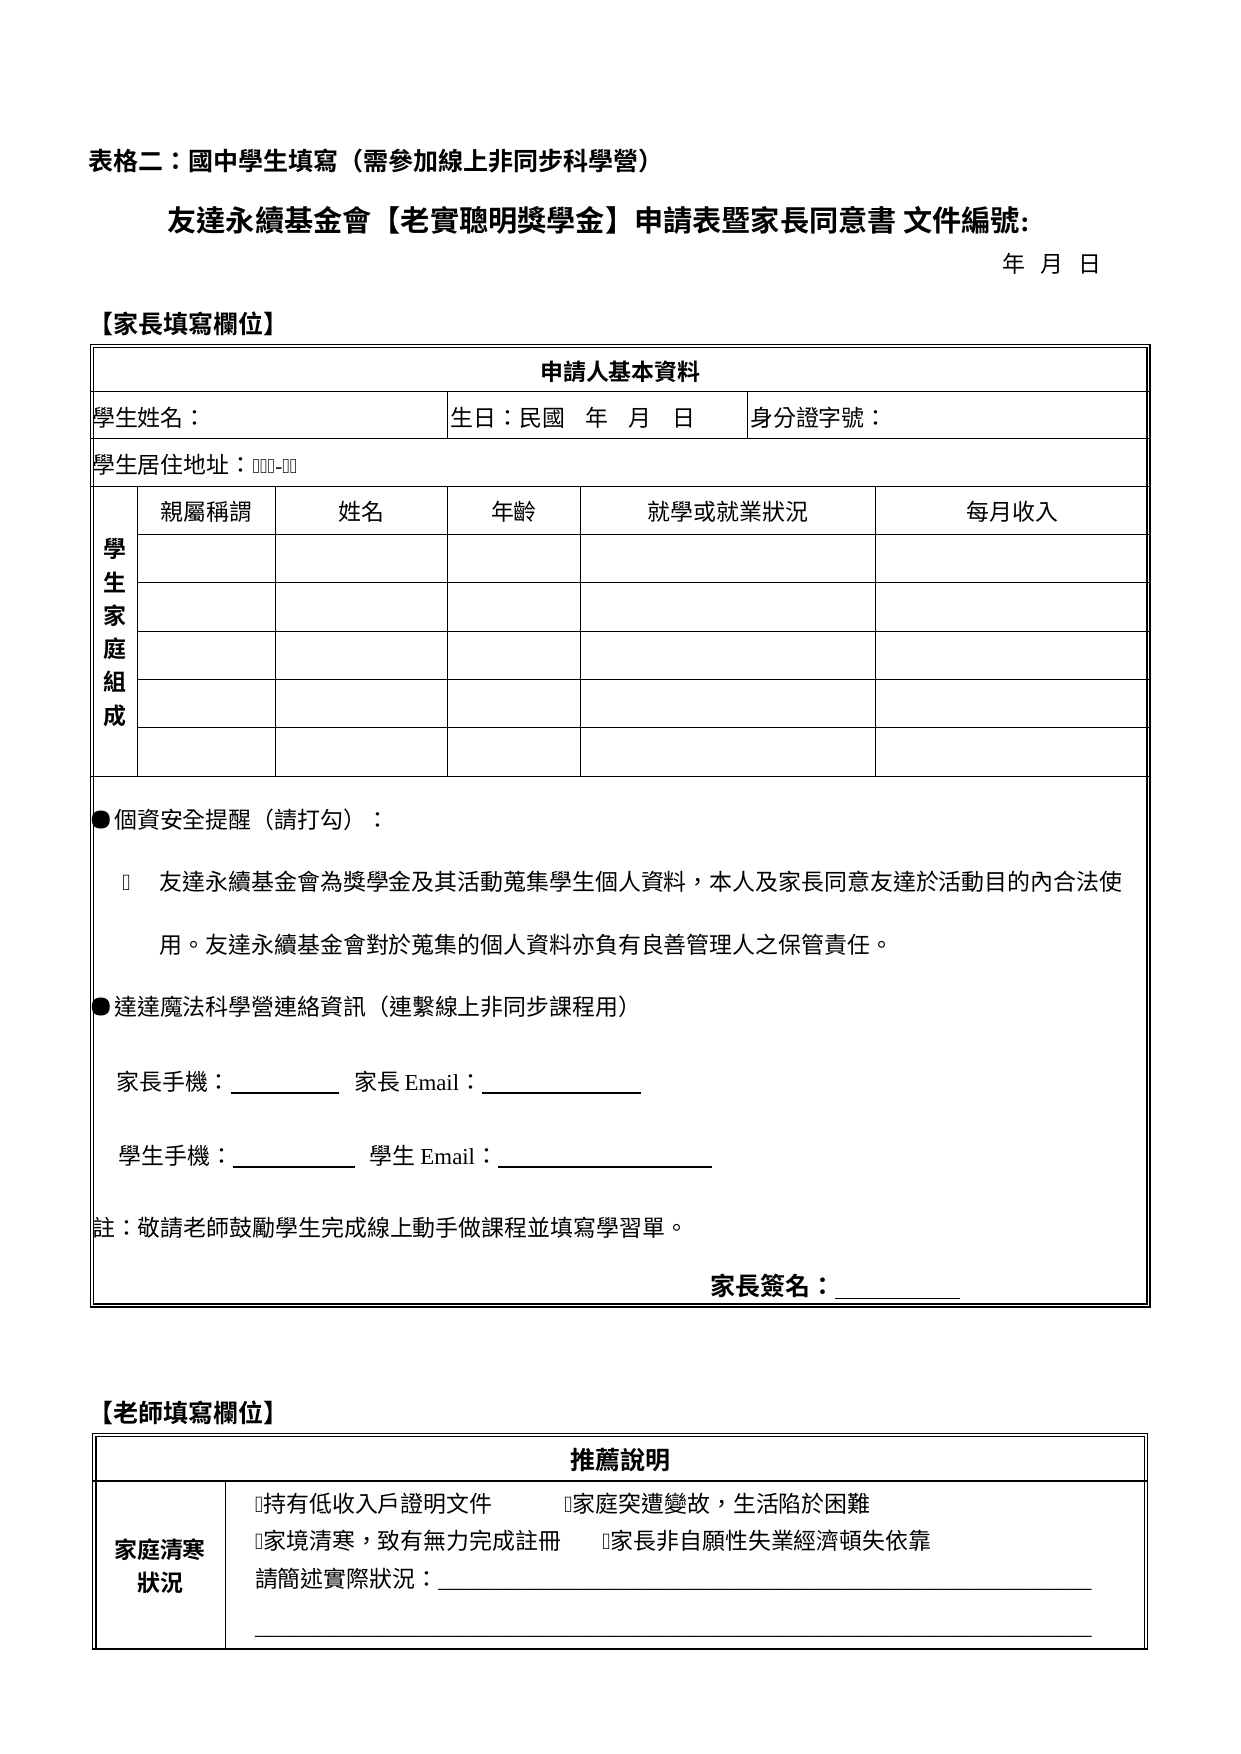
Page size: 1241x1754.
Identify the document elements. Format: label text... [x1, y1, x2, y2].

table_header 申請人基本資料 [94, 348, 1146, 391]
table_cell [876, 680, 1146, 727]
table_cell [138, 728, 275, 776]
table_cell [448, 632, 580, 679]
table_cell [876, 583, 1146, 631]
table_cell [276, 583, 447, 631]
table_header 推薦說明 [97, 1437, 1144, 1480]
table_cell [276, 680, 447, 727]
table_cell [276, 632, 447, 679]
table_cell 姓名 [276, 487, 447, 534]
table_cell [276, 535, 447, 582]
table_cell 持有低收入戶證明文件 家庭突遭變故，生活陷於困難 家境清寒，致有無力完成註冊 家長非自願性失業經濟頓失依靠 請簡述實際狀況：_________________________________________________________ _________________________________________________________________________ [226, 1482, 1144, 1648]
table_cell [448, 680, 580, 727]
text 【老師填寫欄位】 [89, 1370, 1110, 1432]
table_cell 生日：民國 年 月 日 [448, 392, 747, 438]
table_cell [581, 535, 875, 582]
table_cell [581, 680, 875, 727]
table_cell [138, 632, 275, 679]
table_cell [581, 632, 875, 679]
table_cell [448, 728, 580, 776]
table_cell [876, 728, 1146, 776]
table_cell 每月收入 [876, 487, 1146, 534]
text 【家長填寫欄位】 [89, 281, 1110, 344]
text 友達永續基金會【老實聰明獎學金】申請表暨家長同意書 文件編號: [89, 198, 1152, 239]
table_cell [876, 632, 1146, 679]
table_cell [581, 583, 875, 631]
table_cell 學生家庭組成 [94, 487, 137, 776]
table_cell 個資安全提醒（請打勾）： 友達永續基金會為獎學金及其活動蒐集學生個人資料，本人及家長同意友達於活動目的內合法使用。友達永續基金會對於蒐集的個人資料亦負有良善管理人之保管責任。 達達魔法科學營連絡資訊（連繫線上非同步課程用） 家長手機： 家長Email： 學生手機： 學生Email： 註：敬請老師鼓勵學生完成線上動手做課程並填寫學習單。 家長簽名： [94, 777, 1146, 1303]
table_cell 學生居住地址：- [94, 439, 1146, 486]
table_cell [448, 535, 580, 582]
table_cell 學生姓名： [94, 392, 447, 438]
text 表格二：國中學生填寫（需參加線上非同步科學營） [89, 137, 1152, 179]
table_cell [448, 583, 580, 631]
table_cell [581, 728, 875, 776]
table_cell 就學或就業狀況 [581, 487, 875, 534]
table_cell 身分證字號： [748, 392, 1146, 438]
table_cell [276, 728, 447, 776]
table_cell 家庭清寒 狀況 [97, 1482, 225, 1648]
table_cell [138, 680, 275, 727]
table_cell [138, 535, 275, 582]
table_cell [138, 583, 275, 631]
text 年 月 日 [89, 239, 1102, 281]
table_cell 年齡 [448, 487, 580, 534]
table_cell [876, 535, 1146, 582]
table_cell 親屬稱謂 [138, 487, 275, 534]
